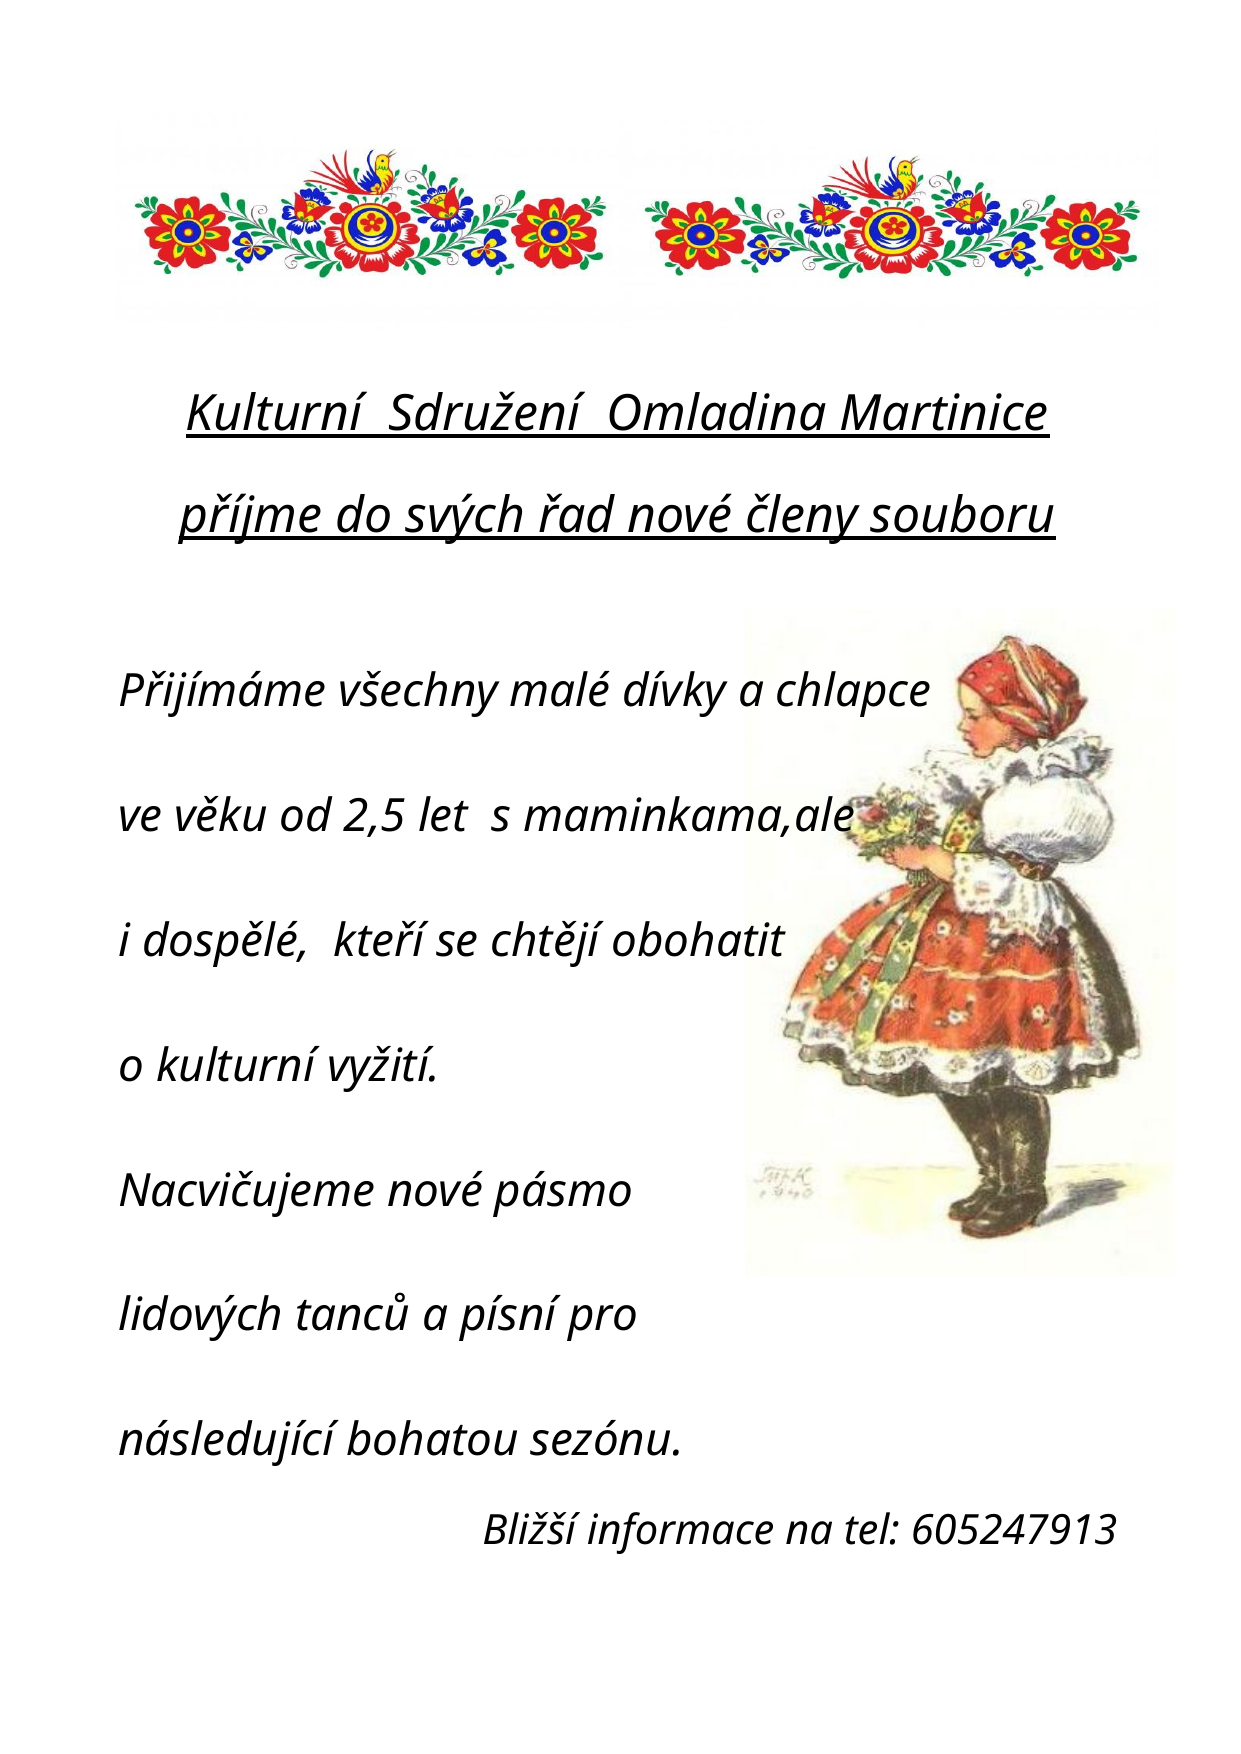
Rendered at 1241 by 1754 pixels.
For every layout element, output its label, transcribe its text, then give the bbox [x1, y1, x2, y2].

text Kulturní Sdružení Omladina Martinice příjme do svých řad nové členy souboru [118, 377, 1122, 547]
text i dospělé, kteří se chtějí obohatit [118, 907, 745, 970]
picture [745, 609, 1175, 1276]
text Přijímáme všechny malé dívky a chlapce [118, 658, 745, 720]
text Bližší informace na tel: 605247913 [118, 1500, 1122, 1557]
text Nacvičujeme nové pásmo [118, 1157, 745, 1219]
text lidových tanců a písní pro [118, 1282, 1122, 1344]
text o kulturní vyžití. [118, 1032, 745, 1094]
text následující bohatou sezónu. [118, 1407, 1122, 1469]
picture [115, 112, 1160, 330]
text ve věku od 2,5 let s maminkama,ale [118, 783, 745, 845]
picture [745, 684, 757, 703]
